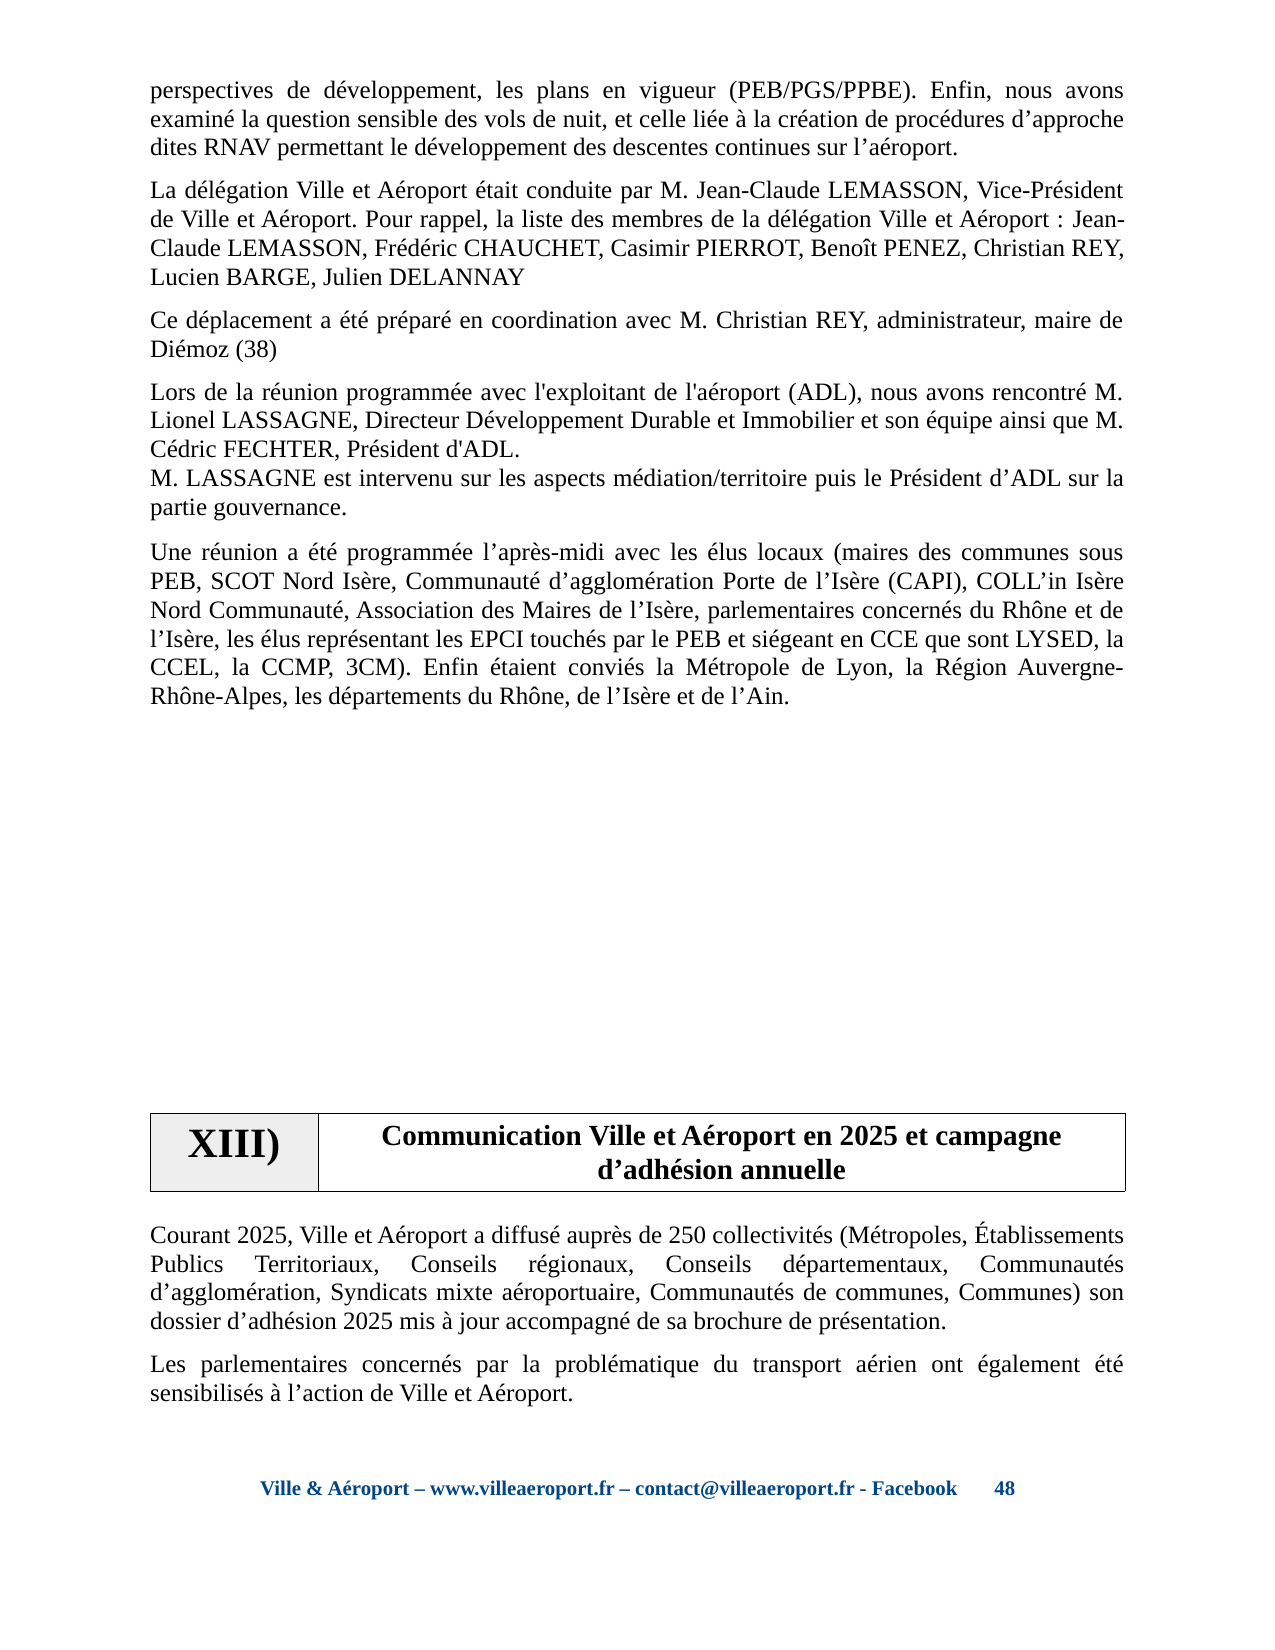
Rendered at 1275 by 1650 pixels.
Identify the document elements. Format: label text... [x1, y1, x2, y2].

text Courant 2025, Ville et Aéroport a diffusé auprès de 250 collectivités (Métropoles, Établissements Publics Territoriaux, Conseils régionaux, Conseils départementaux, Communautés d’agglomération, Syndicats mixte aéroportuaire, Communautés de communes, Communes) son dossier d’adhésion 2025 mis à jour accompagné de sa brochure de présentation. [150, 1220, 1125, 1335]
text perspectives de développement, les plans en vigueur (PEB/PGS/PPBE). Enfin, nous avons examiné la question sensible des vols de nuit, et celle liée à la création de procédures d’approche dites RNAV permettant le développement des descentes continues sur l’aéroport. [150, 75, 1125, 161]
text La délégation Ville et Aéroport était conduite par M. Jean-Claude LEMASSON, Vice-Président de Ville et Aéroport. Pour rappel, la liste des membres de la délégation Ville et Aéroport : Jean-Claude LEMASSON, Frédéric CHAUCHET, Casimir PIERROT, Benoît PENEZ, Christian REY, Lucien BARGE, Julien DELANNAY [150, 176, 1125, 291]
text M. LASSAGNE est intervenu sur les aspects médiation/territoire puis le Président d’ADL sur la partie gouvernance. [150, 463, 1125, 521]
text Lors de la réunion programmée avec l'exploitant de l'aéroport (ADL), nous avons rencontré M. Lionel LASSAGNE, Directeur Développement Durable et Immobilier et son équipe ainsi que M. Cédric FECHTER, Président d'ADL. [150, 377, 1125, 463]
text Une réunion a été programmée l’après-midi avec les élus locaux (maires des communes sous PEB, SCOT Nord Isère, Communauté d’agglomération Porte de l’Isère (CAPI), COLL’in Isère Nord Communauté, Association des Maires de l’Isère, parlementaires concernés du Rhône et de l’Isère, les élus représentant les EPCI touchés par le PEB et siégeant en CCE que sont LYSED, la CCEL, la CCMP, 3CM). Enfin étaient conviés la Métropole de Lyon, la Région Auvergne-Rhône-Alpes, les départements du Rhône, de l’Isère et de l’Ain. [150, 537, 1125, 710]
text Ce déplacement a été préparé en coordination avec M. Christian REY, administrateur, maire de Diémoz (38) [150, 305, 1125, 362]
table_header Communication Ville et Aéroport en 2025 et campagne d’adhésion annuelle [319, 1114, 1125, 1191]
table_header XIII) [151, 1114, 318, 1191]
text Les parlementaires concernés par la problématique du transport aérien ont également été sensibilisés à l’action de Ville et Aéroport. [150, 1349, 1125, 1407]
